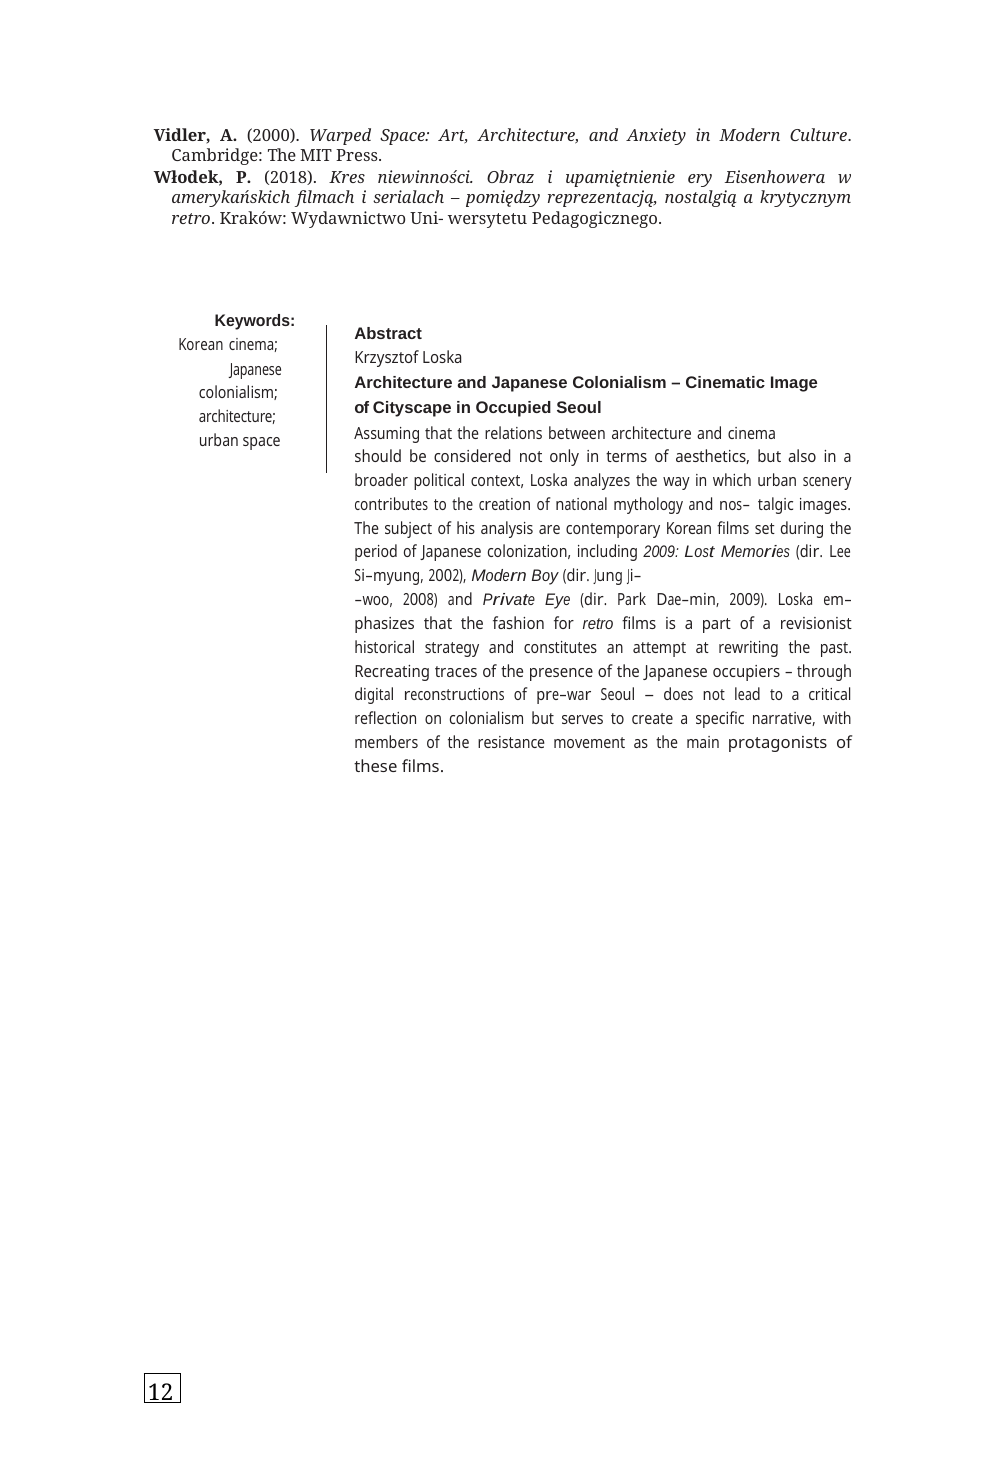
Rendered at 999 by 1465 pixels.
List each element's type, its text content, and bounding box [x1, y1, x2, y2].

text -woo, 2008) and Private Eye (dir. Park Dae-min, 2009). Loska em- phasizes that the fashion for retro films is a part of a revisionist historical strategy and constitutes an attempt at rewriting the past. Recreating traces of the presence of the Japanese occupiers – through digital reconstructions of pre-war Seoul – does not lead to a critical reflection on colonialism but serves to create a specific narrative, with members of the resistance movement as the main protagonists of these films. [354, 588, 852, 777]
text Włodek, P. (2018). Kres niewinności. Obraz i upamiętnienie ery Eisenhowera w amerykańskich filmach i serialach – pomiędzy reprezentacją, nostalgią a krytycznym retro. Kraków: Wydawnictwo Uni- wersytetu Pedagogicznego. [153, 166, 852, 229]
text Abstract [354, 323, 863, 343]
text Krzysztof Loska [354, 346, 863, 368]
text should be considered not only in terms of aesthetics, but also in a broader political context, Loska analyzes the way in which urban scenery contributes to the creation of national mythology and nos- talgic images. The subject of his analysis are contemporary Korean films set during the period of Japanese colonization, including 2009: Lost Memories (dir. Lee Si-myung, 2002), Modern Boy (dir. Jung Ji- [354, 445, 852, 586]
text Keywords: [214, 311, 299, 330]
text Assuming that the relations between architecture and cinema [354, 423, 863, 443]
text Korean cinema; [178, 333, 299, 356]
text Vidler, A. (2000). Warped Space: Art, Architecture, and Anxiety in Modern Culture. Cambridge: The MIT Press. [153, 125, 852, 166]
text Architecture and Japanese Colonialism – Cinematic Image of Cityscape in Occupied Seoul [354, 373, 820, 417]
text Japanese colonialism; architecture; urban space [199, 357, 296, 451]
